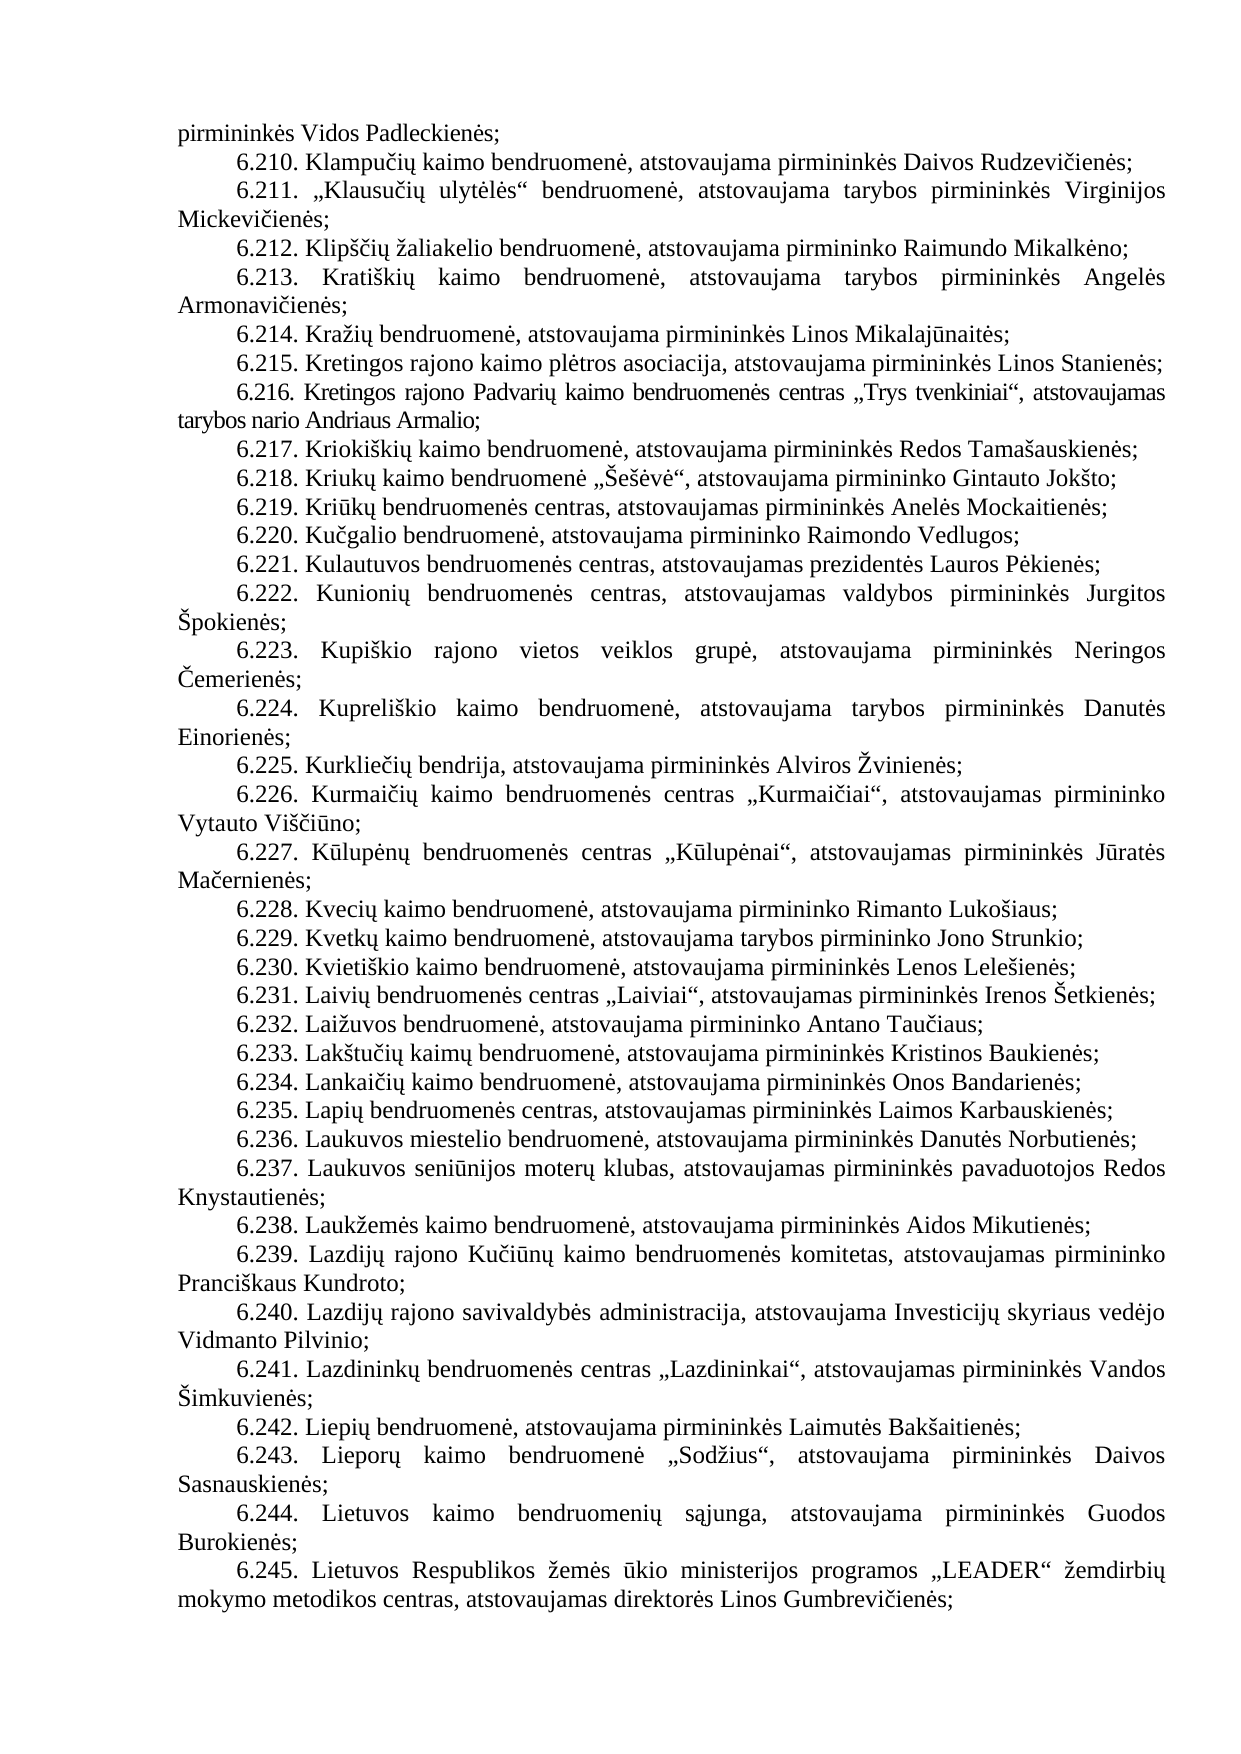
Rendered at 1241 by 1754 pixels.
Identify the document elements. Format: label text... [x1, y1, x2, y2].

text pirmininkės Vidos Padleckienės; [177, 118, 1166, 147]
text 6.240. Lazdijų rajono savivaldybės administracija, atstovaujama Investicijų skyriaus vedėjo Vidmanto Pilvinio; [177, 1297, 1166, 1354]
text 6.227. Kūlupėnų bendruomenės centras „Kūlupėnai“, atstovaujamas pirmininkės Jūratės Mačernienės; [177, 837, 1166, 894]
text 6.220. Kučgalio bendruomenė, atstovaujama pirmininko Raimondo Vedlugos; [177, 521, 1166, 549]
text 6.236. Laukuvos miestelio bendruomenė, atstovaujama pirmininkės Danutės Norbutienės; [177, 1124, 1166, 1153]
text 6.218. Kriukų kaimo bendruomenė „Šešėvė“, atstovaujama pirmininko Gintauto Jokšto; [177, 463, 1166, 492]
text 6.210. Klampučių kaimo bendruomenė, atstovaujama pirmininkės Daivos Rudzevičienės; [177, 147, 1166, 176]
text 6.211. „Klausučių ulytėlės“ bendruomenė, atstovaujama tarybos pirmininkės Virginijos Mickevičienės; [177, 176, 1166, 233]
text 6.235. Lapių bendruomenės centras, atstovaujamas pirmininkės Laimos Karbauskienės; [177, 1096, 1166, 1124]
text 6.241. Lazdininkų bendruomenės centras „Lazdininkai“, atstovaujamas pirmininkės Vandos Šimkuvienės; [177, 1354, 1166, 1412]
text 6.229. Kvetkų kaimo bendruomenė, atstovaujama tarybos pirmininko Jono Strunkio; [177, 923, 1166, 952]
text 6.225. Kurkliečių bendrija, atstovaujama pirmininkės Alviros Žvinienės; [177, 751, 1166, 779]
text 6.244. Lietuvos kaimo bendruomenių sąjunga, atstovaujama pirmininkės Guodos Burokienės; [177, 1498, 1166, 1556]
text 6.238. Laukžemės kaimo bendruomenė, atstovaujama pirmininkės Aidos Mikutienės; [177, 1211, 1166, 1239]
text 6.234. Lankaičių kaimo bendruomenė, atstovaujama pirmininkės Onos Bandarienės; [177, 1067, 1166, 1096]
text 6.231. Laivių bendruomenės centras „Laiviai“, atstovaujamas pirmininkės Irenos Šetkienės; [177, 981, 1166, 1009]
text 6.212. Klipščių žaliakelio bendruomenė, atstovaujama pirmininko Raimundo Mikalkėno; [177, 233, 1166, 262]
text 6.223. Kupiškio rajono vietos veiklos grupė, atstovaujama pirmininkės Neringos Čemerienės; [177, 636, 1166, 693]
text 6.228. Kvecių kaimo bendruomenė, atstovaujama pirmininko Rimanto Lukošiaus; [177, 894, 1166, 923]
text 6.217. Kriokiškių kaimo bendruomenė, atstovaujama pirmininkės Redos Tamašauskienės; [177, 434, 1166, 463]
text 6.233. Lakštučių kaimų bendruomenė, atstovaujama pirmininkės Kristinos Baukienės; [177, 1038, 1166, 1067]
text 6.224. Kupreliškio kaimo bendruomenė, atstovaujama tarybos pirmininkės Danutės Einorienės; [177, 693, 1166, 751]
text 6.242. Liepių bendruomenė, atstovaujama pirmininkės Laimutės Bakšaitienės; [177, 1412, 1166, 1441]
text 6.230. Kvietiškio kaimo bendruomenė, atstovaujama pirmininkės Lenos Lelešienės; [177, 952, 1166, 981]
text 6.226. Kurmaičių kaimo bendruomenės centras „Kurmaičiai“, atstovaujamas pirmininko Vytauto Viščiūno; [177, 779, 1166, 837]
text 6.245. Lietuvos Respublikos žemės ūkio ministerijos programos „LEADER“ žemdirbių mokymo metodikos centras, atstovaujamas direktorės Linos Gumbrevičienės; [177, 1556, 1166, 1613]
text 6.215. Kretingos rajono kaimo plėtros asociacija, atstovaujama pirmininkės Linos Stanienės; [177, 348, 1166, 377]
text 6.232. Laižuvos bendruomenė, atstovaujama pirmininko Antano Taučiaus; [177, 1009, 1166, 1038]
text 6.219. Kriūkų bendruomenės centras, atstovaujamas pirmininkės Anelės Mockaitienės; [177, 492, 1166, 521]
text 6.214. Kražių bendruomenė, atstovaujama pirmininkės Linos Mikalajūnaitės; [177, 319, 1166, 348]
text 6.239. Lazdijų rajono Kučiūnų kaimo bendruomenės komitetas, atstovaujamas pirmininko Pranciškaus Kundroto; [177, 1239, 1166, 1297]
text 6.222. Kunionių bendruomenės centras, atstovaujamas valdybos pirmininkės Jurgitos Špokienės; [177, 578, 1166, 636]
text 6.237. Laukuvos seniūnijos moterų klubas, atstovaujamas pirmininkės pavaduotojos Redos Knystautienės; [177, 1153, 1166, 1211]
text 6.221. Kulautuvos bendruomenės centras, atstovaujamas prezidentės Lauros Pėkienės; [177, 549, 1166, 578]
text 6.243. Lieporų kaimo bendruomenė „Sodžius“, atstovaujama pirmininkės Daivos Sasnauskienės; [177, 1441, 1166, 1498]
text 6.216. Kretingos rajono Padvarių kaimo bendruomenės centras „Trys tvenkiniai“, atstovaujamas tarybos nario Andriaus Armalio; [177, 377, 1166, 434]
text 6.213. Kratiškių kaimo bendruomenė, atstovaujama tarybos pirmininkės Angelės Armonavičienės; [177, 262, 1166, 319]
